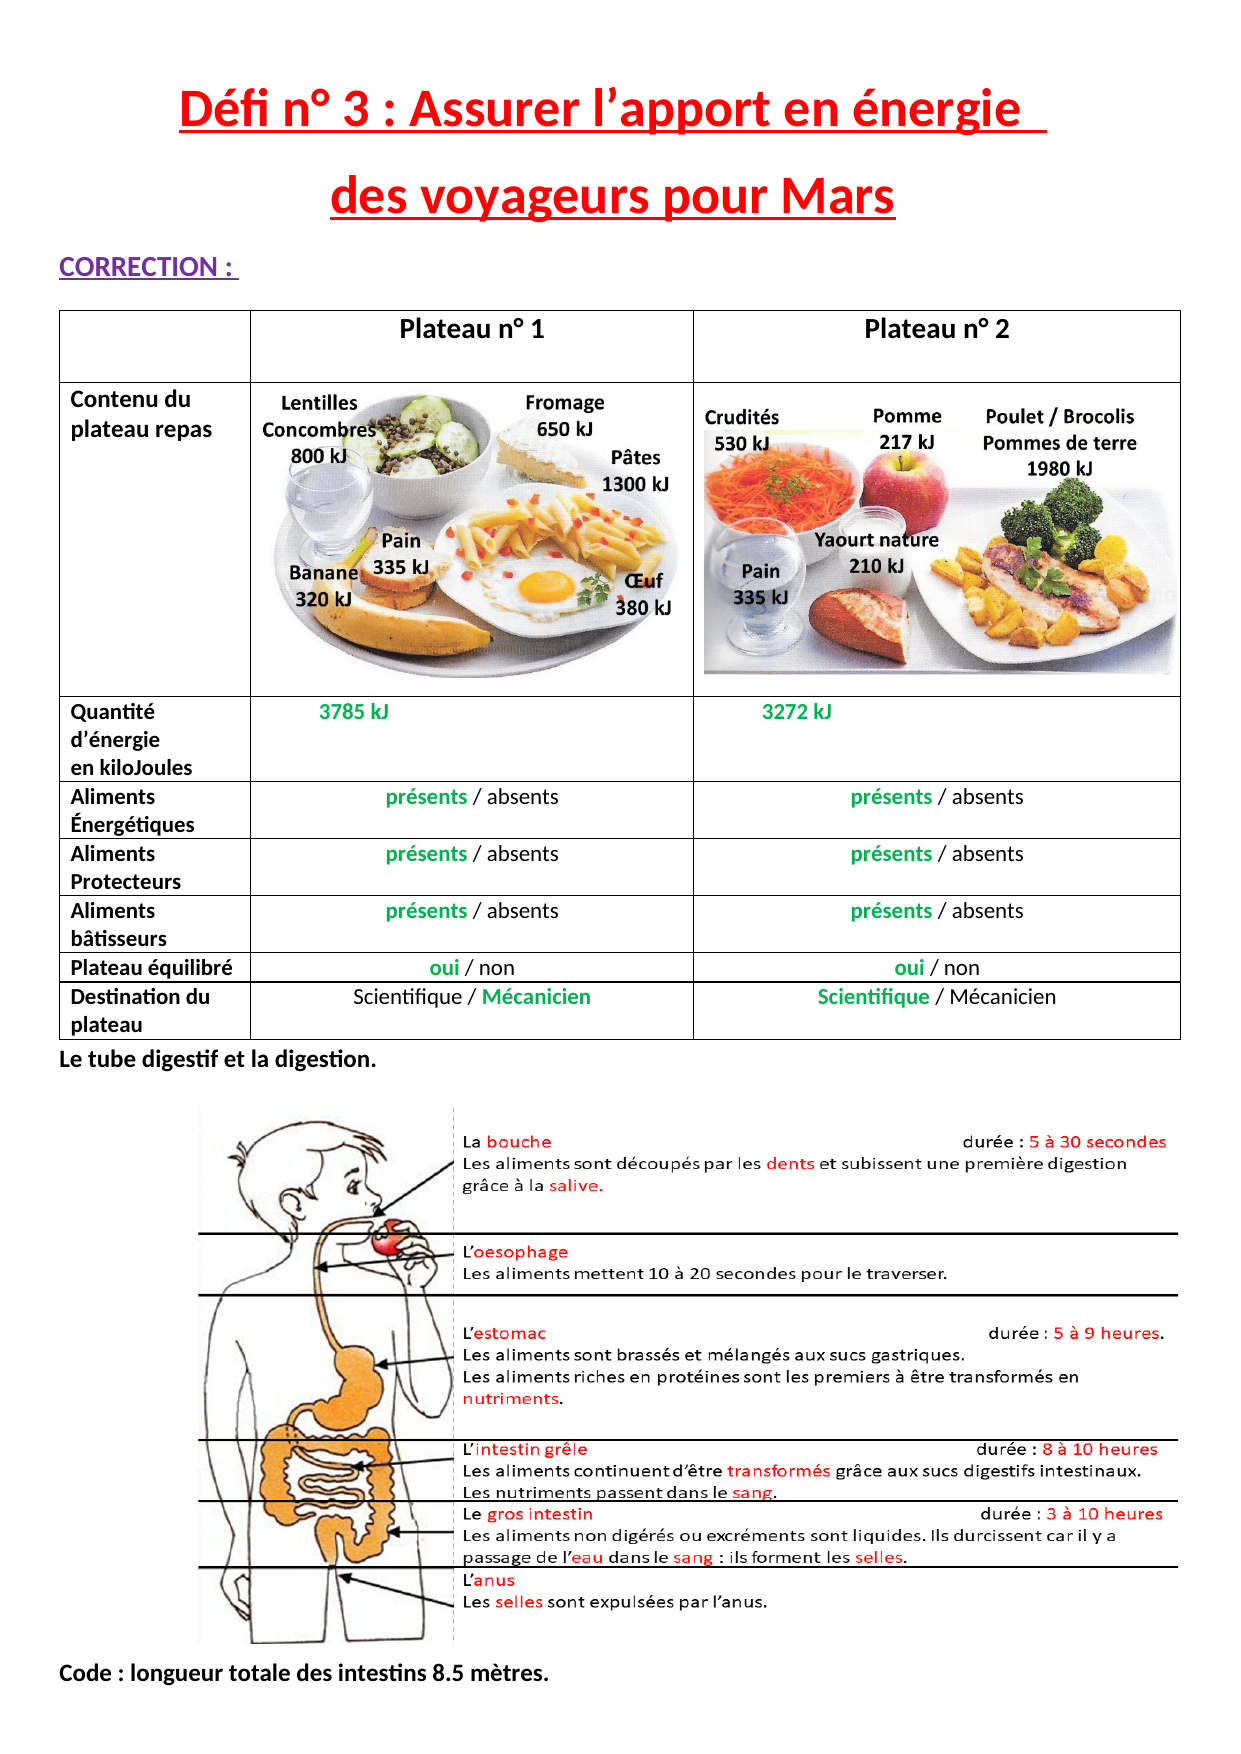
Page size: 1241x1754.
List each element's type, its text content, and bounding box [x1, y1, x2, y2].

table_cell présents / absents [251, 896, 693, 952]
table_cell [251, 383, 693, 696]
table_cell présents / absents [251, 782, 693, 838]
text Code : longueur totale des intestins 8.5 mètres. [59, 1657, 1167, 1687]
table_cell oui / non [694, 953, 1180, 981]
table_cell Aliments Énergétiques [60, 782, 250, 838]
table_cell Contenu du plateau repas [60, 383, 250, 696]
table_cell présents / absents [694, 782, 1180, 838]
table_cell 3272 kJ [694, 697, 1180, 781]
table_cell 3785 kJ [251, 697, 693, 781]
table_cell [694, 383, 1180, 696]
table_cell Aliments Protecteurs [60, 839, 250, 895]
table_cell Plateau équilibré [60, 953, 250, 981]
table_header [60, 311, 250, 382]
table_cell présents / absents [694, 896, 1180, 952]
table_cell oui / non [251, 953, 693, 981]
text des voyageurs pour Mars [59, 161, 1167, 227]
table_cell Aliments bâtisseurs [60, 896, 250, 952]
text Défi n° 3 : Assurer l’apport en énergie [59, 74, 1167, 140]
table_cell Scientifique / Mécanicien [251, 983, 693, 1038]
table_cell Destination du plateau [60, 983, 250, 1038]
table_cell présents / absents [694, 839, 1180, 895]
table_cell Quantité d’énergie en kiloJoules [60, 697, 250, 781]
table_header Plateau n° 2 [694, 311, 1180, 382]
text Le tube digestif et la digestion. [59, 1040, 1167, 1075]
table_cell Scientifique / Mécanicien [694, 983, 1180, 1038]
table_header Plateau n° 1 [251, 311, 693, 382]
text CORRECTION : [59, 248, 1167, 283]
table_cell présents / absents [251, 839, 693, 895]
